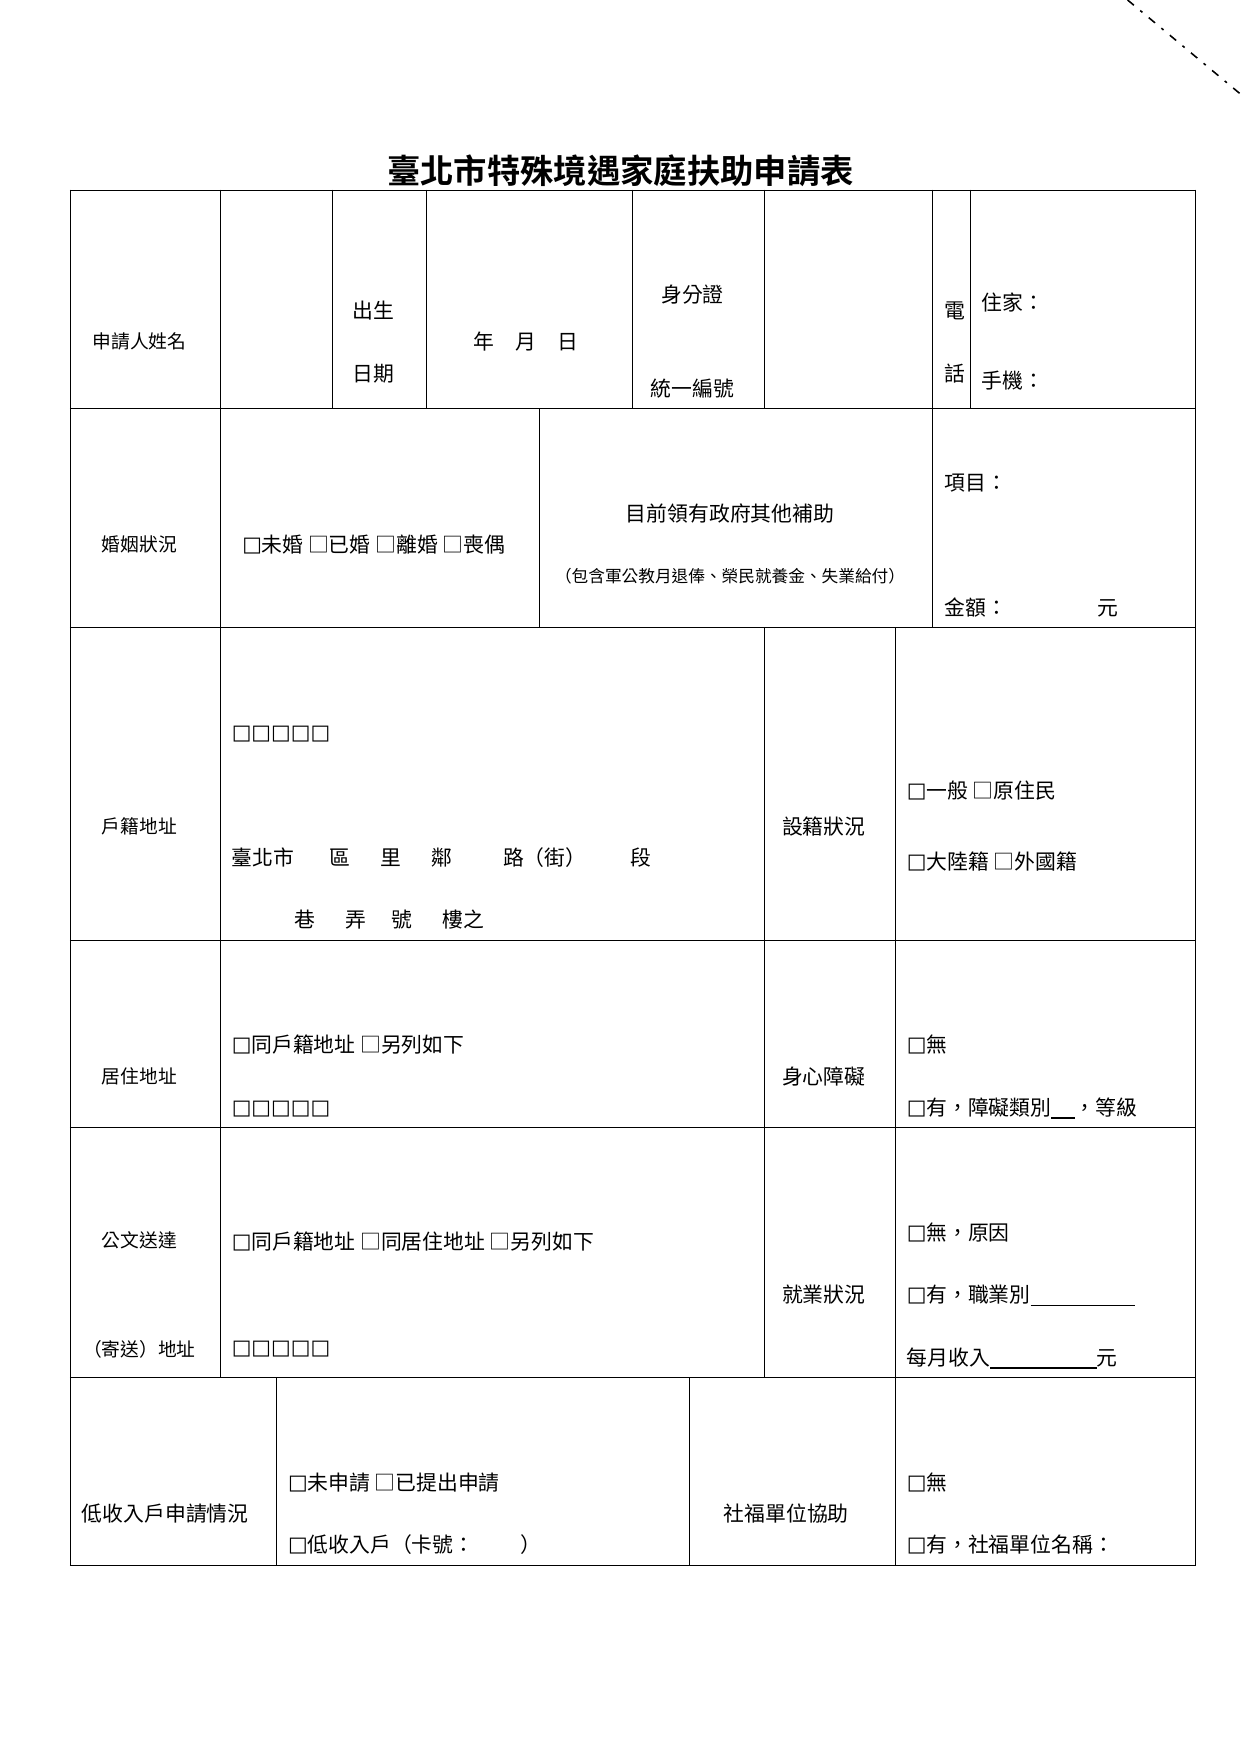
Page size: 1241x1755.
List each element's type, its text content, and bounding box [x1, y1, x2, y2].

table_cell □未申請 □已提出申請 □低收入戶（卡號： ） [277, 1378, 689, 1564]
table_cell □同戶籍地址 □同居住地址 □另列如下 □□□□□ [221, 1128, 764, 1377]
table_cell □未婚 □已婚 □離婚 □喪偶 [221, 409, 539, 627]
table_header 出生日期 [333, 191, 426, 408]
table_header 身分證 統一編號 [633, 191, 764, 408]
table_header [221, 191, 332, 408]
table_cell 婚姻狀況 [71, 409, 220, 627]
table_cell □一般 □原住民 □大陸籍 □外國籍 [896, 628, 1195, 939]
table_cell 居住地址 [71, 941, 220, 1127]
table_cell 社福單位協助 [690, 1378, 895, 1564]
table_header 電話 [933, 191, 970, 408]
table_cell 目前領有政府其他補助 （包含軍公教月退俸、榮民就養金、失業給付） [540, 409, 932, 627]
table_header 年 月 日 [427, 191, 632, 408]
table_header 住家： 手機： [971, 191, 1195, 408]
table_cell □同戶籍地址 □另列如下 □□□□□ [221, 941, 764, 1127]
table_cell 身心障礙 [765, 941, 895, 1127]
table_cell 公文送達 （寄送）地址 [71, 1128, 220, 1377]
table_header [765, 191, 932, 408]
table_cell □無，原因 □有，職業別 每月收入 元 [896, 1128, 1195, 1377]
table_cell 設籍狀況 [765, 628, 895, 939]
table_cell 低收入戶申請情況 [71, 1378, 276, 1564]
table_cell 戶籍地址 [71, 628, 220, 939]
table_cell □無 □有，社福單位名稱： [896, 1378, 1195, 1564]
table_cell □□□□□ 臺北市 區 里 鄰 路（街） 段 巷 弄 號 樓之 [221, 628, 764, 939]
table_cell 就業狀況 [765, 1128, 895, 1377]
table_cell □無 □有，障礙類別 ，等級 [896, 941, 1195, 1127]
text 臺北市特殊境遇家庭扶助申請表 [59, 127, 1181, 189]
table_header 申請人姓名 [71, 191, 220, 408]
table_cell 項目： 金額： 元 [933, 409, 1195, 627]
